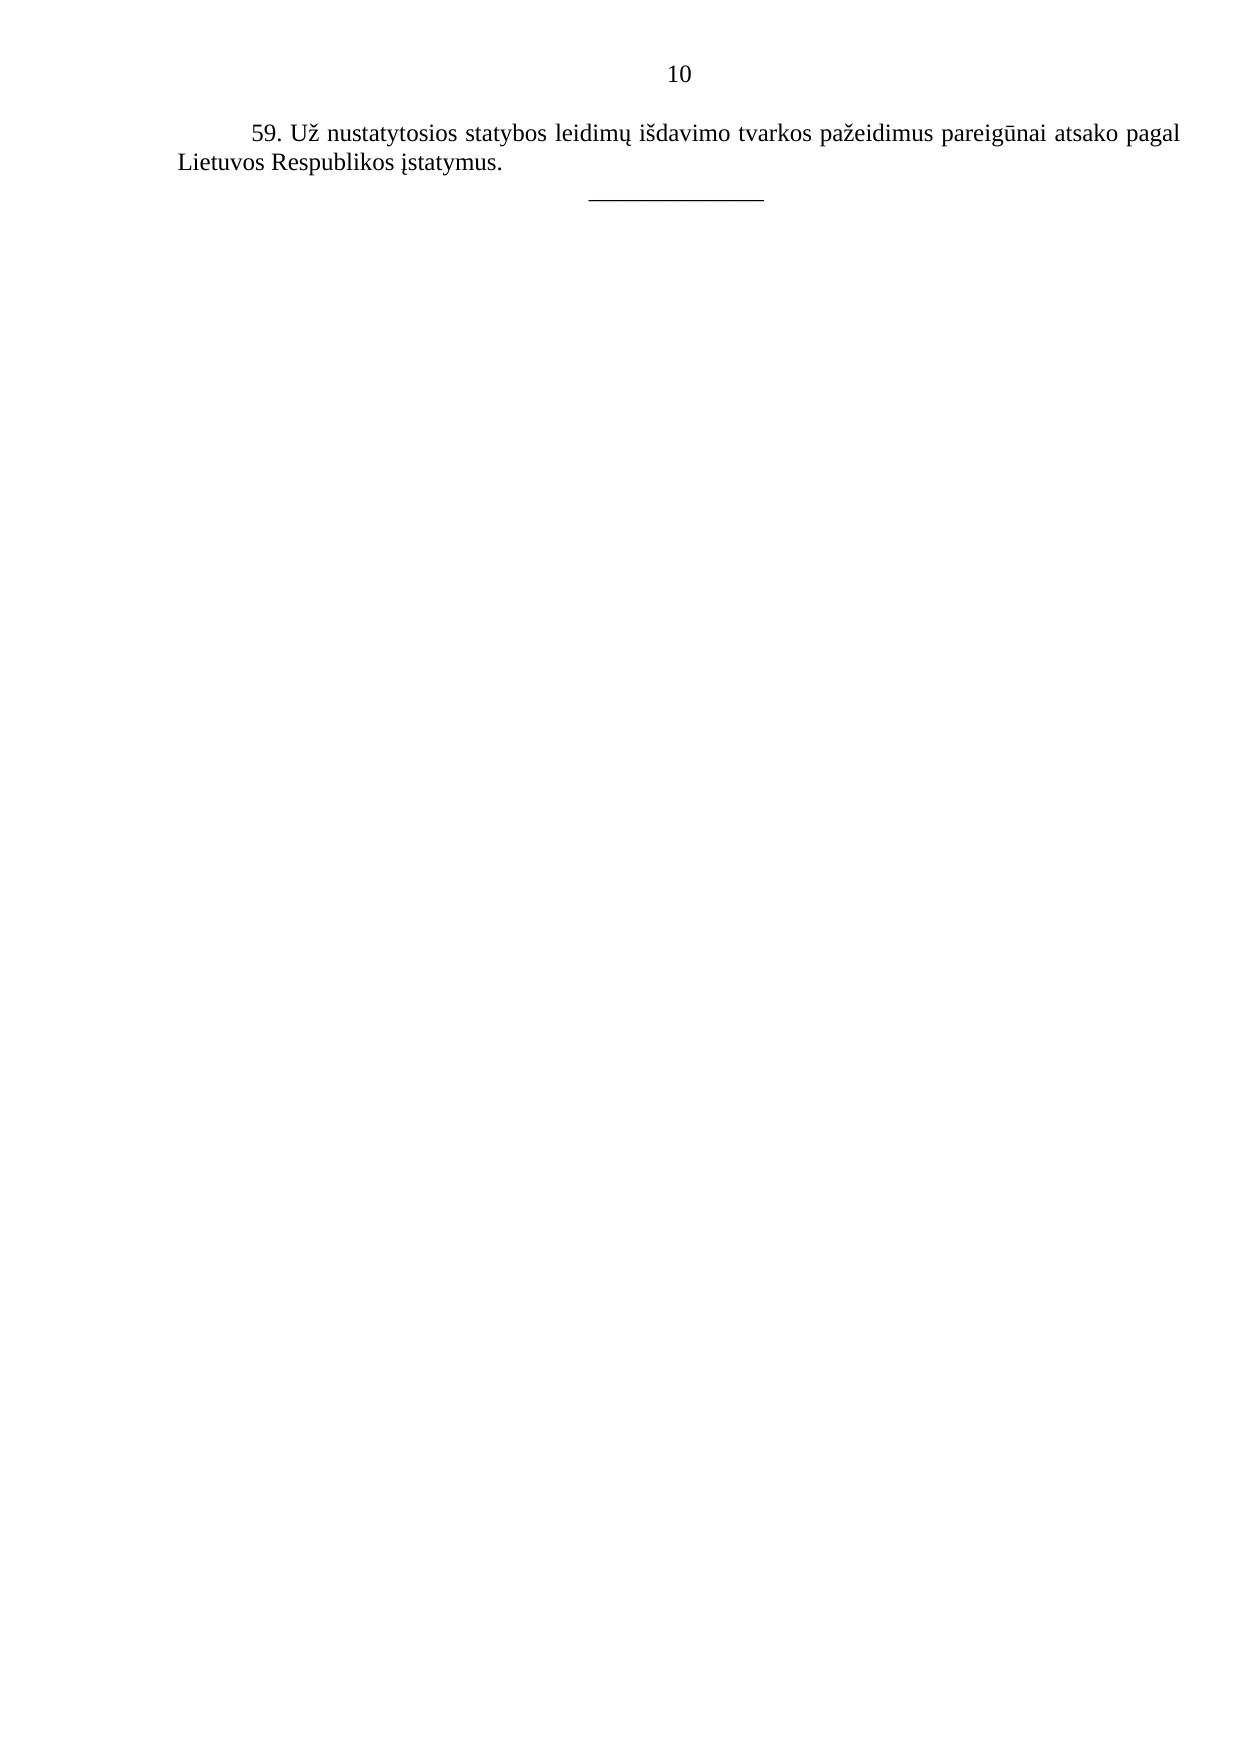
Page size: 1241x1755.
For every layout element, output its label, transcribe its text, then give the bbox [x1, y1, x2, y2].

text ______________ [177, 176, 1181, 204]
text 59. Už nustatytosios statybos leidimų išdavimo tvarkos pažeidimus pareigūnai atsako pagal Lietuvos Respublikos įstatymus. [177, 118, 1181, 176]
